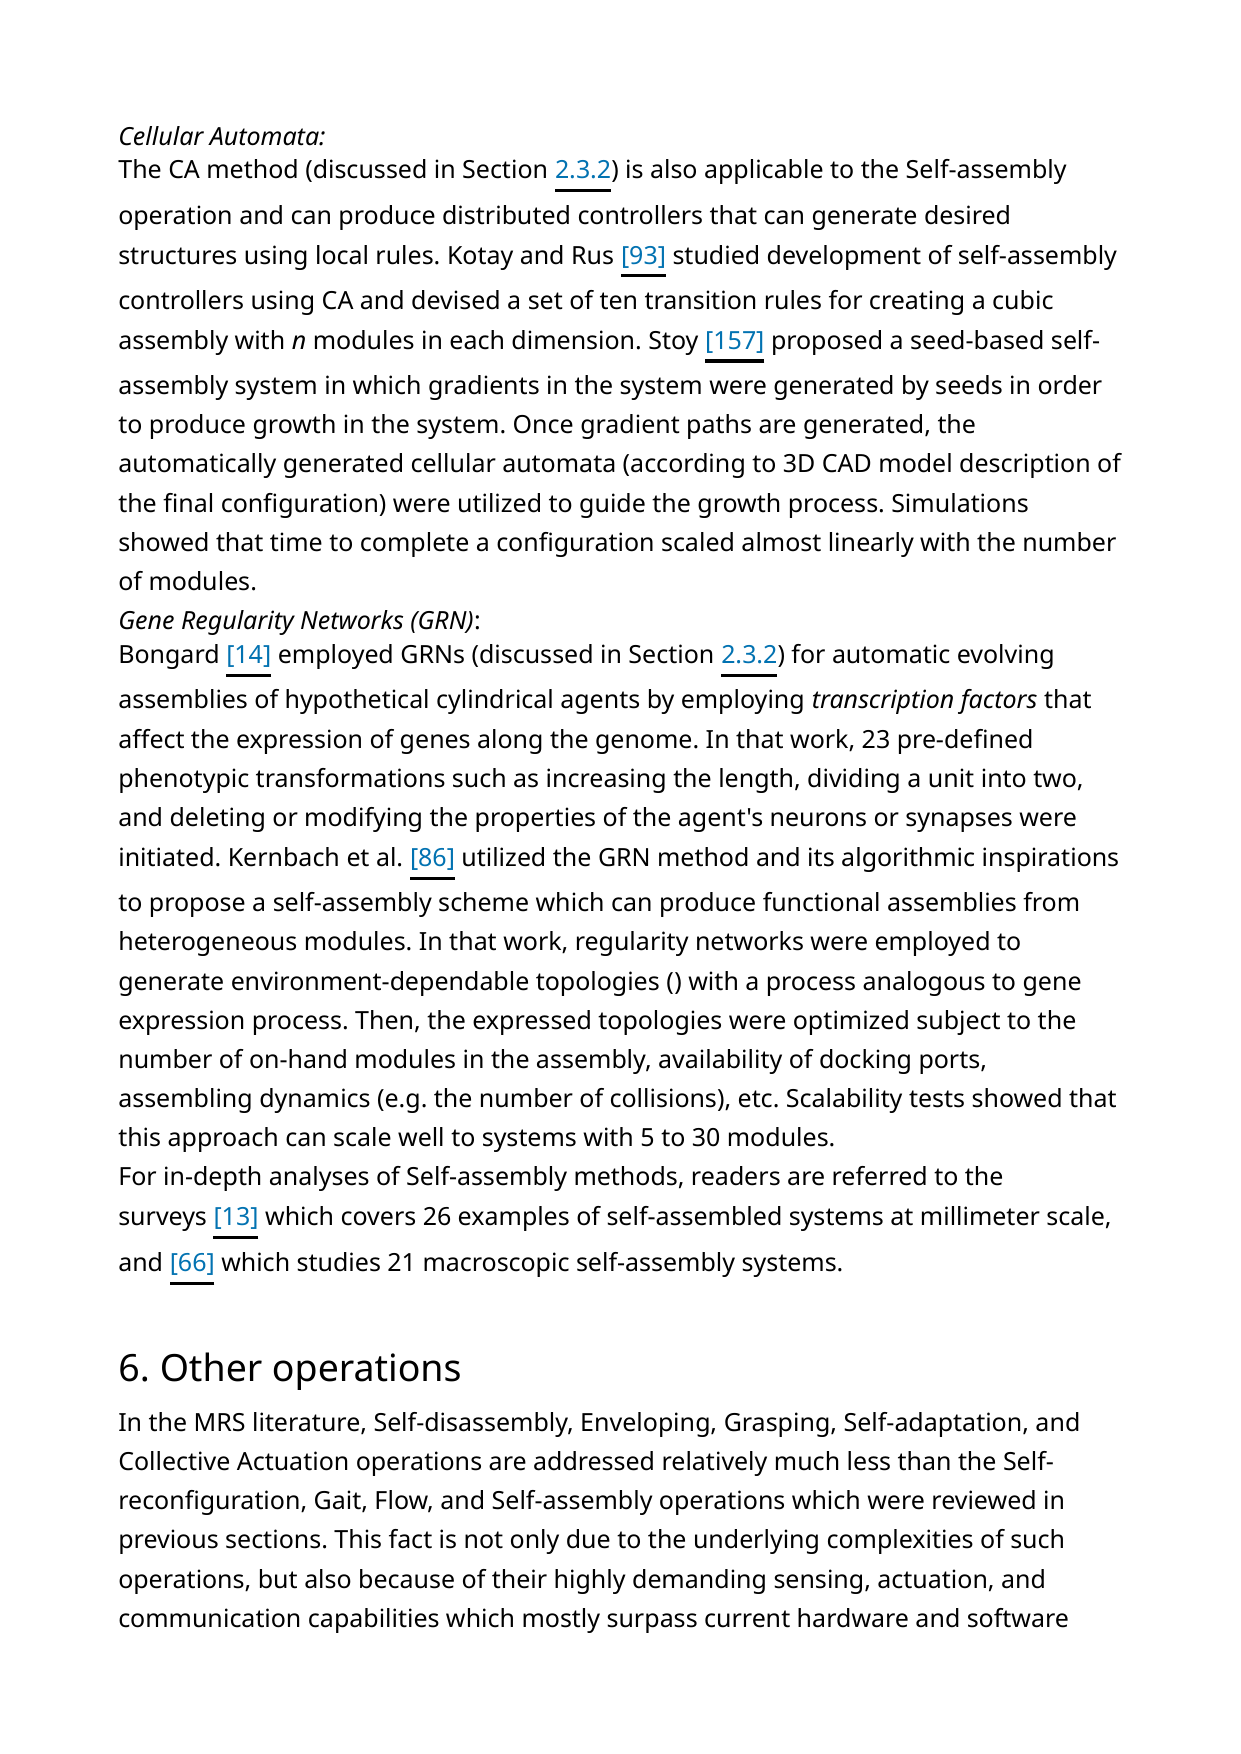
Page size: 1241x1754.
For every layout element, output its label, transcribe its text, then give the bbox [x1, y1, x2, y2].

text In the MRS literature, Self-disassembly, Enveloping, Grasping, Self-adaptation, and Collective Actuation operations are addressed relatively much less than the Self-reconfiguration, Gait, Flow, and Self-assembly operations which were reviewed in previous sections. This fact is not only due to the underlying complexities of such operations, but also because of their highly demanding sensing, actuation, and communication capabilities which mostly surpass current hardware and software [118, 1404, 1122, 1634]
list The CA method (discussed in Section 2.3.2) is also applicable to the Self-assembly operation and can produce distributed controllers that can generate desired structures using local rules. Kotay and Rus [93] studied development of self-assembly controllers using CA and devised a set of ten transition rules for creating a cubic assembly with n modules in each dimension. Stoy [157] proposed a seed-based self-assembly system in which gradients in the system were generated by seeds in order to produce growth in the system. Once gradient paths are generated, the automatically generated cellular automata (according to 3D CAD model description of the final configuration) were utilized to guide the growth process. Simulations showed that time to complete a configuration scaled almost linearly with the number of modules. [118, 152, 1122, 598]
text For in-depth analyses of Self-assembly methods, readers are referred to the surveys [13] which covers 26 examples of self-assembled systems at millimeter scale, and [66] which studies 21 macroscopic self-assembly systems. [118, 1159, 1122, 1285]
subtitle Gene Regularity Networks (GRN): [118, 603, 1122, 637]
subtitle 6. Other operations [118, 1341, 1122, 1392]
subtitle Cellular Automata: [118, 118, 1122, 152]
list Bongard [14] employed GRNs (discussed in Section 2.3.2) for automatic evolving assemblies of hypothetical cylindrical agents by employing transcription factors that affect the expression of genes along the genome. In that work, 23 pre-defined phenotypic transformations such as increasing the length, dividing a unit into two, and deleting or modifying the properties of the agent's neurons or synapses were initiated. Kernbach et al. [86] utilized the GRN method and its algorithmic inspirations to propose a self-assembly scheme which can produce functional assemblies from heterogeneous modules. In that work, regularity networks were employed to generate environment-dependable topologies () with a process analogous to gene expression process. Then, the expressed topologies were optimized subject to the number of on-hand modules in the assembly, availability of docking ports, assembling dynamics (e.g. the number of collisions), etc. Scalability tests showed that this approach can scale well to systems with 5 to 30 modules. [118, 637, 1122, 1154]
